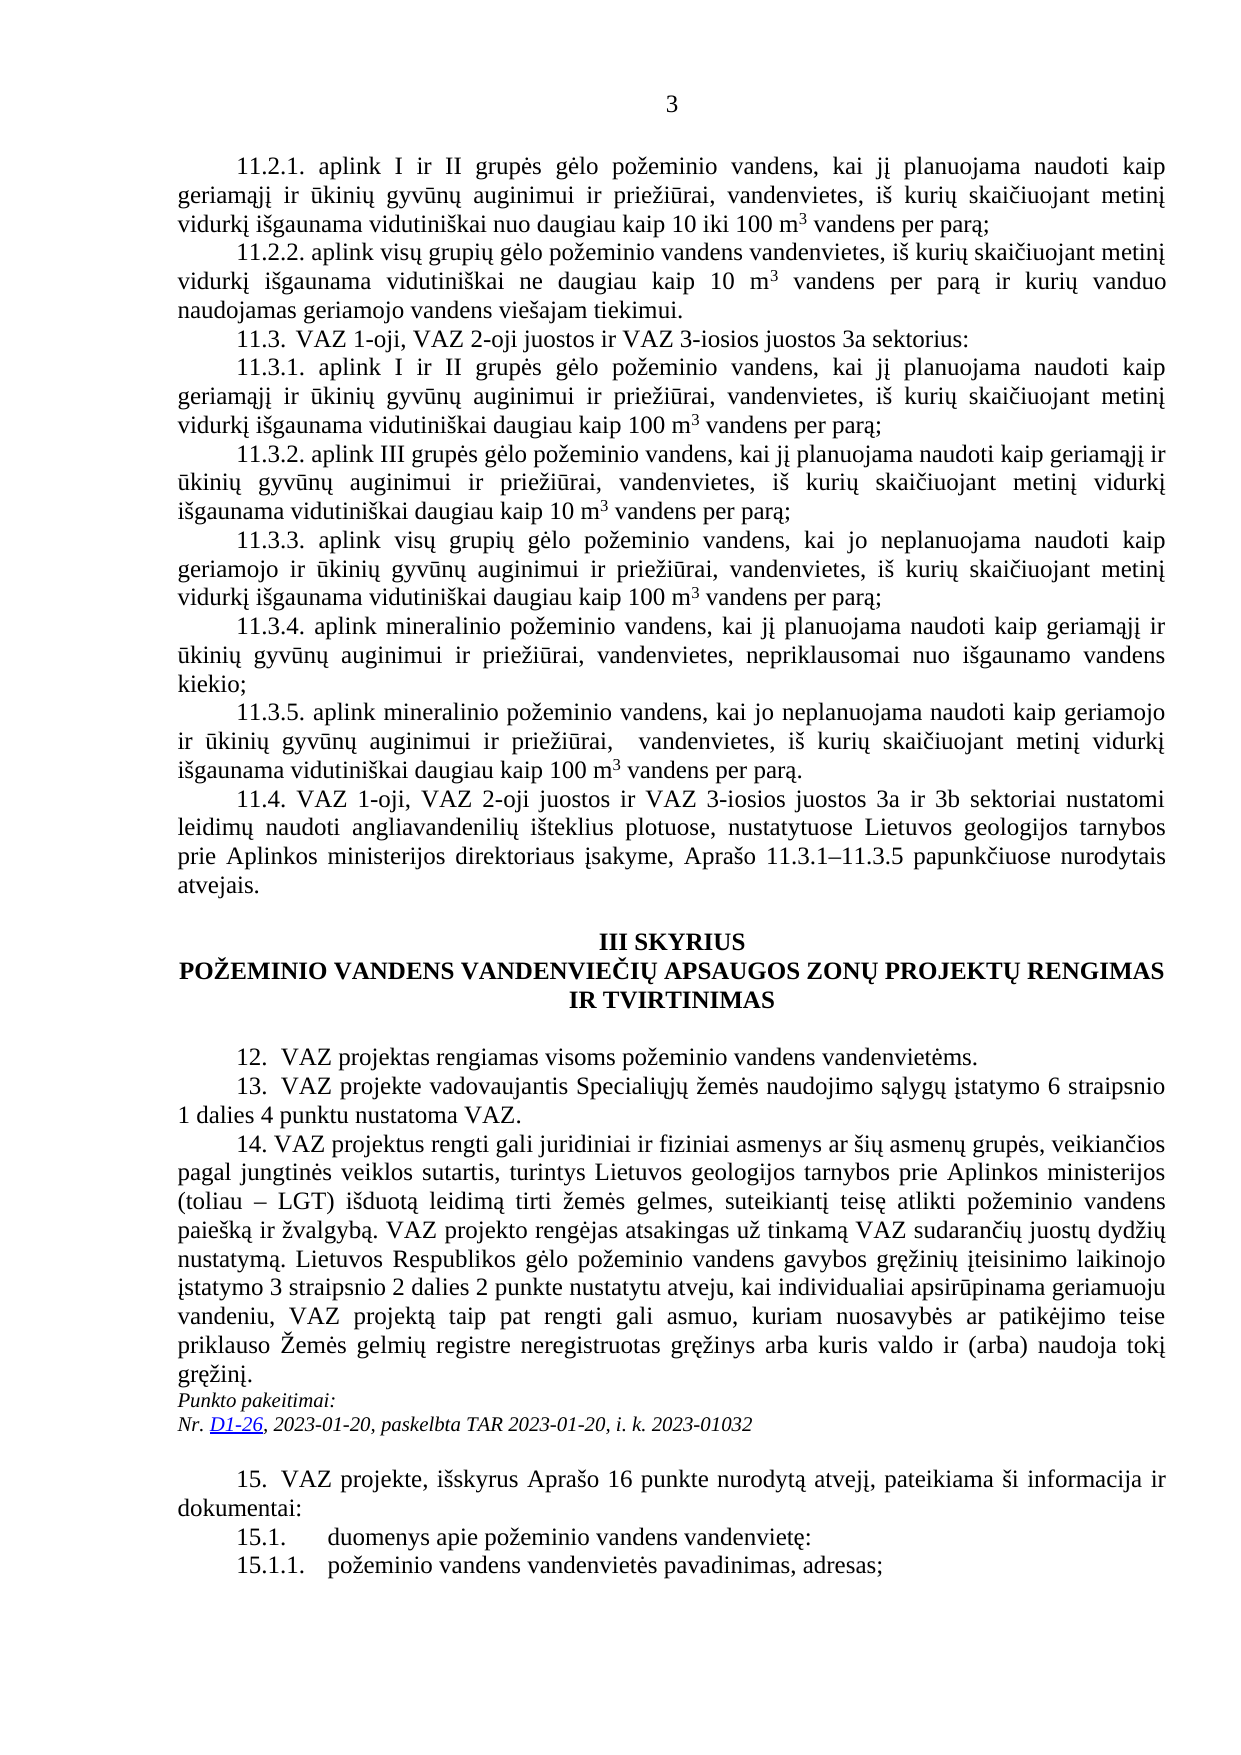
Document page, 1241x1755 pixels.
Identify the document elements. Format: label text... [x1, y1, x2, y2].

text 11.3.2. aplink III grupės gėlo požeminio vandens, kai jį planuojama naudoti kaip geriamąjį ir ūkinių gyvūnų auginimui ir priežiūrai, vandenvietes, iš kurių skaičiuojant metinį vidurkį išgaunama vidutiniškai daugiau kaip 10 m3 vandens per parą; [177, 439, 1167, 525]
text 11.3.5. aplink mineralinio požeminio vandens, kai jo neplanuojama naudoti kaip geriamojo ir ūkinių gyvūnų auginimui ir priežiūrai, vandenvietes, iš kurių skaičiuojant metinį vidurkį išgaunama vidutiniškai daugiau kaip 100 m3 vandens per parą. [177, 697, 1167, 784]
text Nr. D1-26, 2023-01-20, paskelbta TAR 2023-01-20, i. k. 2023-01032 [177, 1412, 1167, 1436]
text 11.2.2. aplink visų grupių gėlo požeminio vandens vandenvietes, iš kurių skaičiuojant metinį vidurkį išgaunama vidutiniškai ne daugiau kaip 10 m3 vandens per parą ir kurių vanduo naudojamas geriamojo vandens viešajam tiekimui. [177, 237, 1167, 324]
text 12. VAZ projektas rengiamas visoms požeminio vandens vandenvietėms. [177, 1042, 1167, 1071]
text 15.1.1. požeminio vandens vandenvietės pavadinimas, adresas; [177, 1551, 1167, 1579]
text 11.3.4. aplink mineralinio požeminio vandens, kai jį planuojama naudoti kaip geriamąjį ir ūkinių gyvūnų auginimui ir priežiūrai, vandenvietes, nepriklausomai nuo išgaunamo vandens kiekio; [177, 611, 1167, 697]
text 11.4. VAZ 1-oji, VAZ 2-oji juostos ir VAZ 3-iosios juostos 3a ir 3b sektoriai nustatomi leidimų naudoti angliavandenilių išteklius plotuose, nustatytuose Lietuvos geologijos tarnybos prie Aplinkos ministerijos direktoriaus įsakyme, Aprašo 11.3.1–11.3.5 papunkčiuose nurodytais atvejais. [177, 784, 1167, 899]
text 15.1. duomenys apie požeminio vandens vandenvietę: [177, 1522, 1167, 1551]
text 14. VAZ projektus rengti gali juridiniai ir fiziniai asmenys ar šių asmenų grupės, veikiančios pagal jungtinės veiklos sutartis, turintys Lietuvos geologijos tarnybos prie Aplinkos ministerijos (toliau – LGT) išduotą leidimą tirti žemės gelmes, suteikiantį teisę atlikti požeminio vandens paiešką ir žvalgybą. VAZ projekto rengėjas atsakingas už tinkamą VAZ sudarančių juostų dydžių nustatymą. Lietuvos Respublikos gėlo požeminio vandens gavybos gręžinių įteisinimo laikinojo įstatymo 3 straipsnio 2 dalies 2 punkte nustatytu atveju, kai individualiai apsirūpinama geriamuoju vandeniu, VAZ projektą taip pat rengti gali asmuo, kuriam nuosavybės ar patikėjimo teise priklauso Žemės gelmių registre neregistruotas gręžinys arba kuris valdo ir (arba) naudoja tokį gręžinį. [177, 1129, 1167, 1387]
text 11.3. VAZ 1-oji, VAZ 2-oji juostos ir VAZ 3-iosios juostos 3a sektorius: [177, 324, 1167, 352]
text 11.3.1. aplink I ir II grupės gėlo požeminio vandens, kai jį planuojama naudoti kaip geriamąjį ir ūkinių gyvūnų auginimui ir priežiūrai, vandenvietes, iš kurių skaičiuojant metinį vidurkį išgaunama vidutiniškai daugiau kaip 100 m3 vandens per parą; [177, 352, 1167, 439]
text III SKYRIUS [177, 927, 1167, 956]
text 15. VAZ projekte, išskyrus Aprašo 16 punkte nurodytą atvejį, pateikiama ši informacija ir dokumentai: [177, 1464, 1167, 1522]
text 13. VAZ projekte vadovaujantis Specialiųjų žemės naudojimo sąlygų įstatymo 6 straipsnio 1 dalies 4 punktu nustatoma VAZ. [177, 1071, 1167, 1129]
text Punkto pakeitimai: [177, 1387, 1167, 1412]
text 11.2.1. aplink I ir II grupės gėlo požeminio vandens, kai jį planuojama naudoti kaip geriamąjį ir ūkinių gyvūnų auginimui ir priežiūrai, vandenvietes, iš kurių skaičiuojant metinį vidurkį išgaunama vidutiniškai nuo daugiau kaip 10 iki 100 m3 vandens per parą; [177, 151, 1167, 237]
text 11.3.3. aplink visų grupių gėlo požeminio vandens, kai jo neplanuojama naudoti kaip geriamojo ir ūkinių gyvūnų auginimui ir priežiūrai, vandenvietes, iš kurių skaičiuojant metinį vidurkį išgaunama vidutiniškai daugiau kaip 100 m3 vandens per parą; [177, 525, 1167, 611]
text POŽEMINIO VANDENS VANDENVIEČIŲ APSAUGOS ZONŲ PROJEKTŲ RENGIMAS IR TVIRTINIMAS [177, 956, 1167, 1014]
